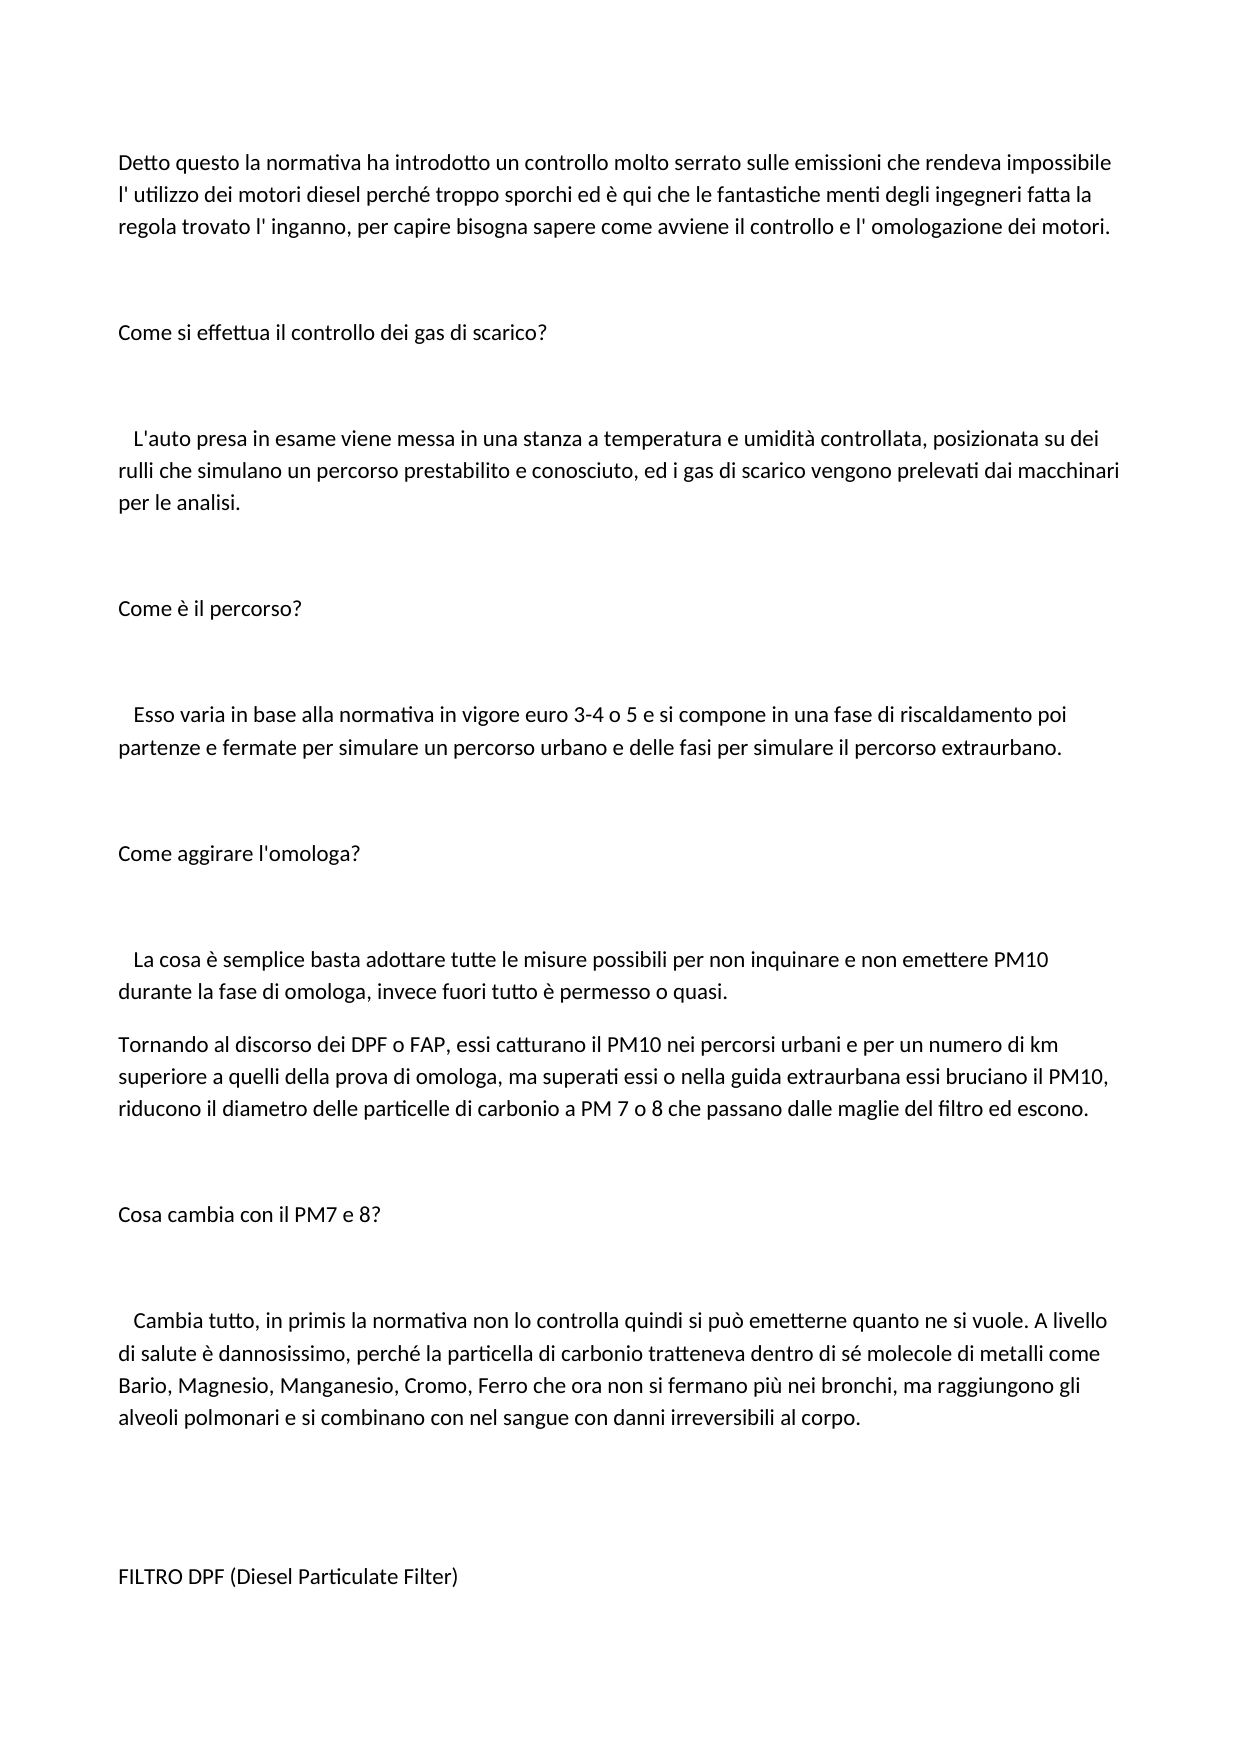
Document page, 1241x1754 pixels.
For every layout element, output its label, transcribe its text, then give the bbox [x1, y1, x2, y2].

text Cosa cambia con il PM7 e 8? [118, 1200, 1122, 1228]
text Come aggirare l'omologa? [118, 839, 1122, 867]
text La cosa è semplice basta adottare tutte le misure possibili per non inquinare e non emettere PM10 durante la fase di omologa, invece fuori tutto è permesso o quasi. [118, 945, 1122, 1005]
text Cambia tutto, in primis la normativa non lo controlla quindi si può emetterne quanto ne si vuole. A livello di salute è dannosissimo, perché la particella di carbonio tratteneva dentro di sé molecole di metalli come Bario, Magnesio, Manganesio, Cromo, Ferro che ora non si fermano più nei bronchi, ma raggiungono gli alveoli polmonari e si combinano con nel sangue con danni irreversibili al corpo. [118, 1306, 1122, 1431]
text Come è il percorso? [118, 594, 1122, 622]
text Detto questo la normativa ha introdotto un controllo molto serrato sulle emissioni che rendeva impossibile l' utilizzo dei motori diesel perché troppo sporchi ed è qui che le fantastiche menti degli ingegneri fatta la regola trovato l' inganno, per capire bisogna sapere come avviene il controllo e l' omologazione dei motori. [118, 148, 1122, 240]
text Tornando al discorso dei DPF o FAP, essi catturano il PM10 nei percorsi urbani e per un numero di km superiore a quelli della prova di omologa, ma superati essi o nella guida extraurbana essi bruciano il PM10, riducono il diametro delle particelle di carbonio a PM 7 o 8 che passano dalle maglie del filtro ed escono. [118, 1030, 1122, 1122]
text Come si effettua il controllo dei gas di scarico? [118, 318, 1122, 346]
text FILTRO DPF (Diesel Particulate Filter) [118, 1562, 1122, 1590]
text L'auto presa in esame viene messa in una stanza a temperatura e umidità controllata, posizionata su dei rulli che simulano un percorso prestabilito e conosciuto, ed i gas di scarico vengono prelevati dai macchinari per le analisi. [118, 424, 1122, 516]
text Esso varia in base alla normativa in vigore euro 3-4 o 5 e si compone in una fase di riscaldamento poi partenze e fermate per simulare un percorso urbano e delle fasi per simulare il percorso extraurbano. [118, 701, 1122, 761]
